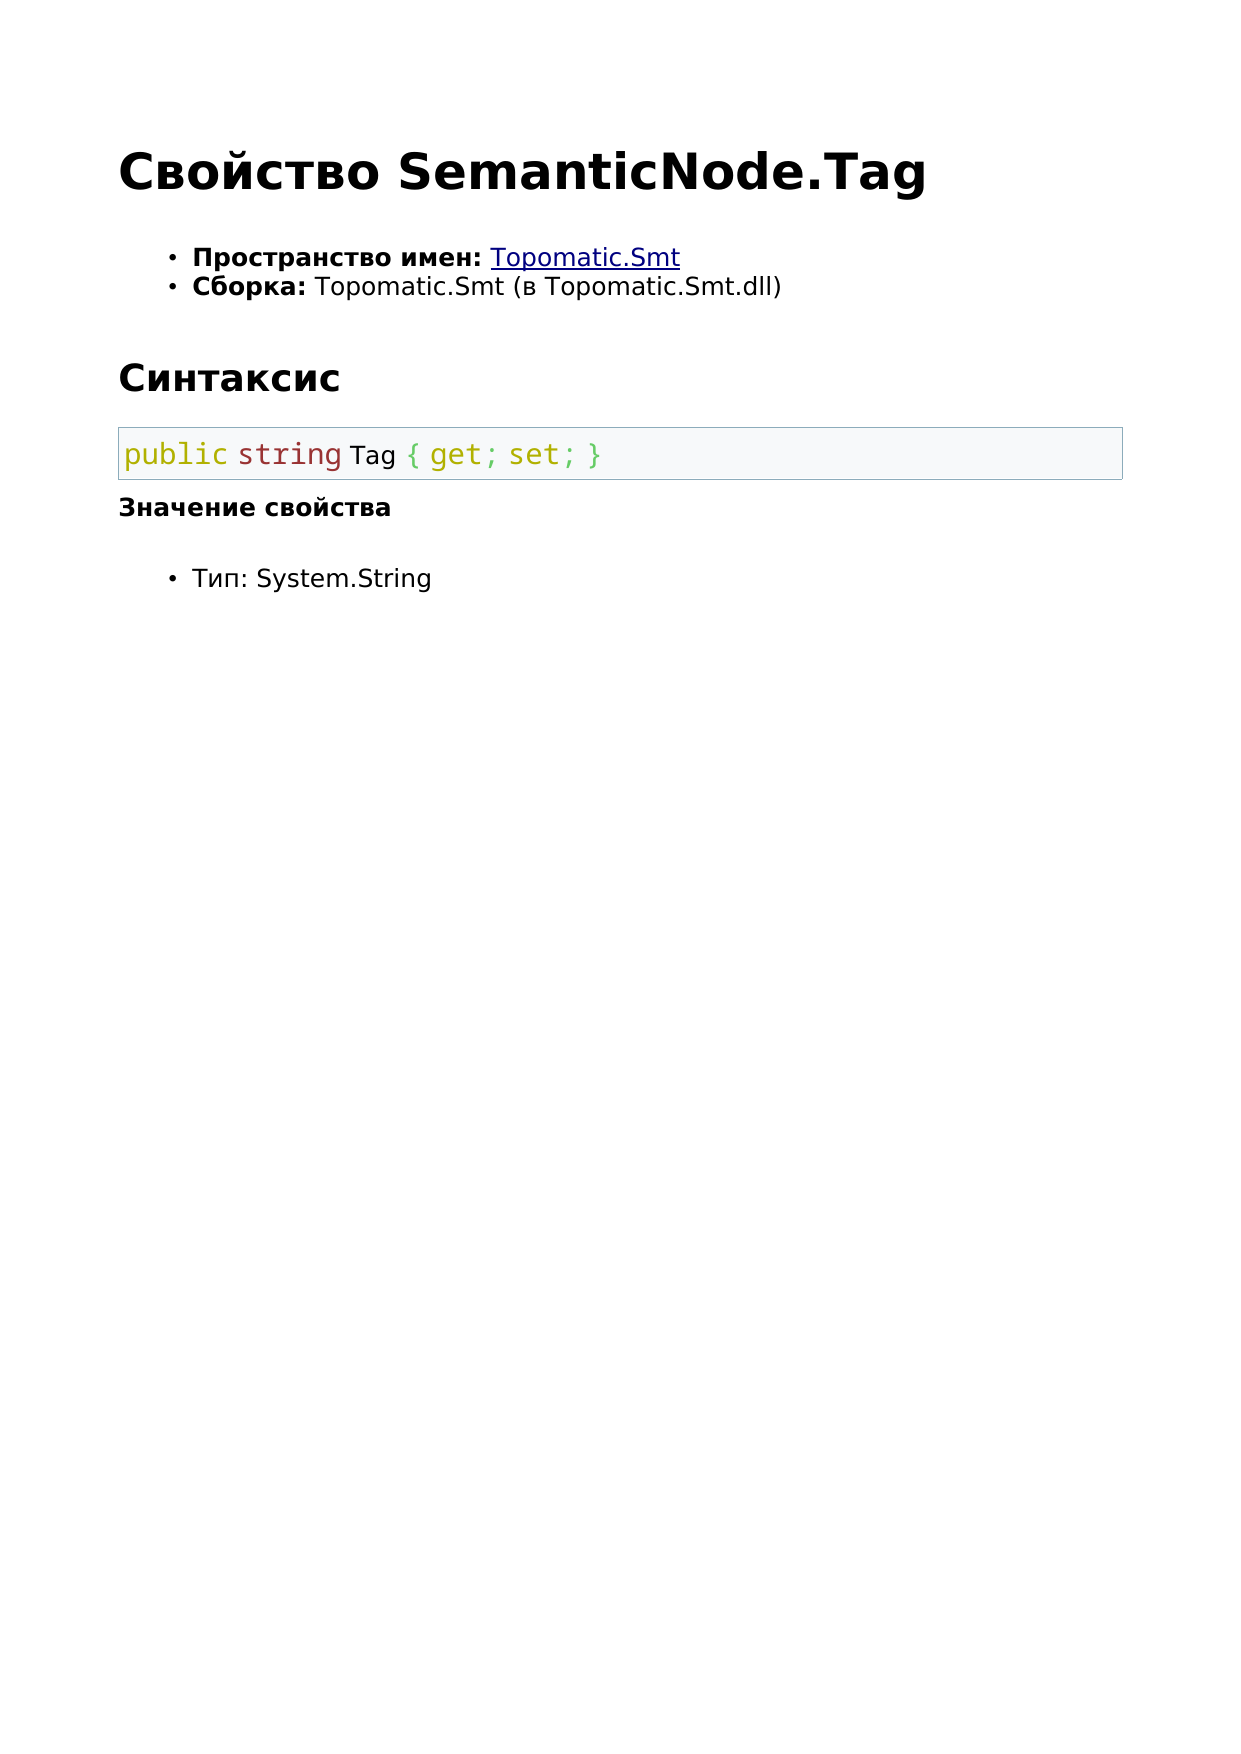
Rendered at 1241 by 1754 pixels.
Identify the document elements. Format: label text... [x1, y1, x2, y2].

subtitle Свойство SemanticNode.Tag [118, 143, 1122, 201]
subtitle Синтаксис [118, 356, 1122, 400]
text Значение свойства [118, 493, 1122, 523]
list Сборка: Topomatic.Smt (в Topomatic.Smt.dll) [177, 272, 1122, 302]
table_header public string Tag { get; set; } [119, 428, 1122, 478]
list Пространство имен: Topomatic.Smt [177, 243, 1122, 272]
list Тип: System.String [177, 564, 1122, 594]
